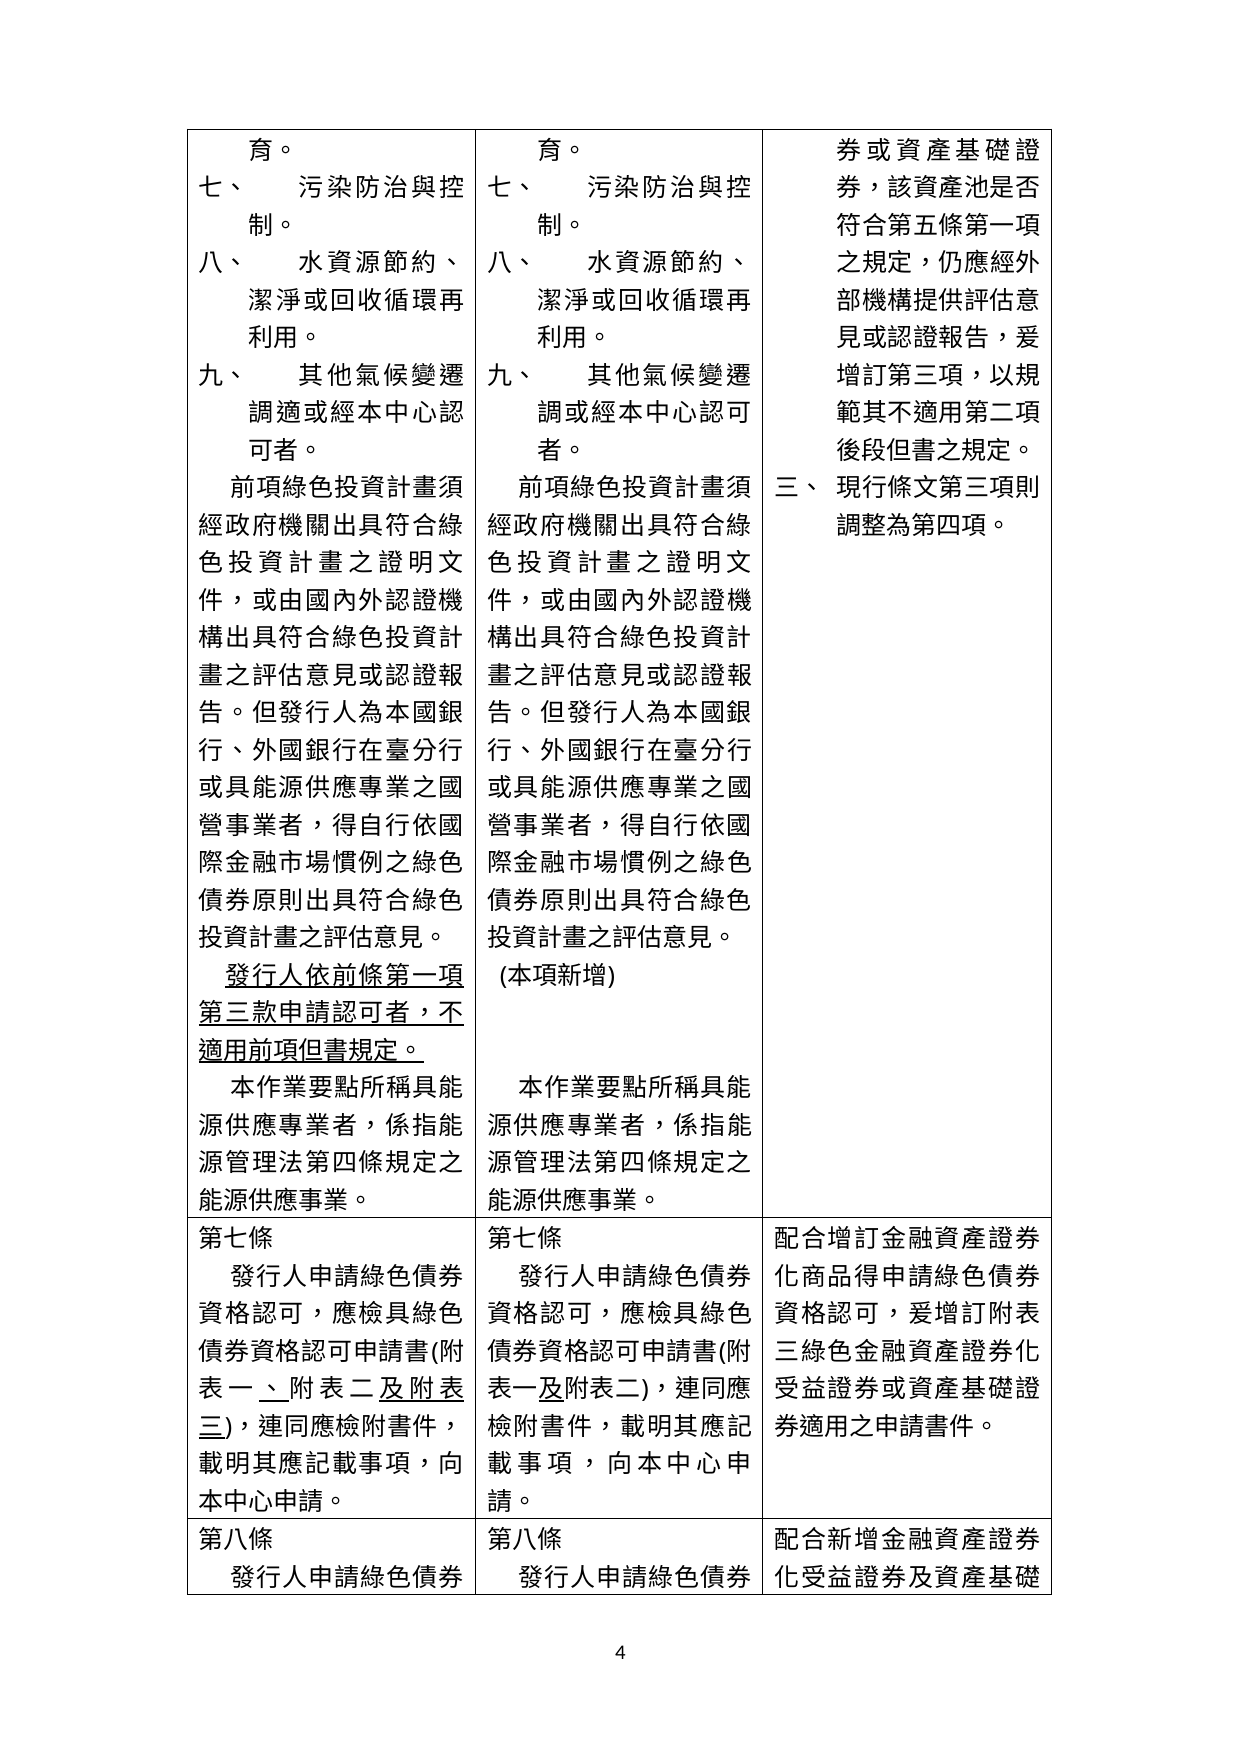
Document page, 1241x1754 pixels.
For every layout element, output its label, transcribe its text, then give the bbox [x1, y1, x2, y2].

table_cell 第八條 發行人申請綠色債券 [188, 1519, 475, 1594]
table_cell 券或資產基礎證券，該資產池是否符合第五條第一項之規定，仍應經外部機構提供評估意見或認證報告，爰增訂第三項，以規範其不適用第二項後段但書之規定。 現行條文第三項則調整為第四項。 [763, 130, 1051, 1217]
table_cell 第五條 前條所稱綠色投資計畫係指投資於下列事項，並具實質改善環境之效益者： 再生能源及能源科技發展。 能源使用效率提昇及能源節約。 溫室氣體減量。 廢棄物回收處理或再利用。 農林資源保育。 生物多樣性保育。 污染防治與控制。 水資源節約、潔淨或回收循環再利用。 其他氣候變遷調適或經本中心認可者。 前項綠色投資計畫須經政府機關出具符合綠色投資計畫之證明文件，或由國內外認證機構出具符合綠色投資計畫之評估意見或認證報告。但發行人為本國銀行、外國銀行在臺分行或具能源供應專業之國營事業者，得自行依國際金融市場慣例之綠色債券原則出具符合綠色投資計畫之評估意見。 發行人依前條第一項第三款申請認可者，不適用前項但書規定。 本作業要點所稱具能源供應專業者，係指能源管理法第四條規定之能源供應事業。 [188, 130, 475, 1217]
table_cell 配合新增金融資產證券化受益證券及資產基礎 [763, 1519, 1051, 1594]
table_cell 第七條 發行人申請綠色債券資格認可，應檢具綠色債券資格認可申請書(附表一及附表二)，連同應檢附書件，載明其應記載事項，向本中心申請。 [476, 1218, 762, 1518]
table_cell 第七條 發行人申請綠色債券資格認可，應檢具綠色債券資格認可申請書(附表一、附表二及附表三)，連同應檢附書件，載明其應記載事項，向本中心申請。 [188, 1218, 475, 1518]
table_cell 配合增訂金融資產證券化商品得申請綠色債券資格認可，爰增訂附表三綠色金融資產證券化受益證券或資產基礎證券適用之申請書件。 [763, 1218, 1051, 1518]
table_cell 第八條 發行人申請綠色債券 [476, 1519, 762, 1594]
table_cell 第五條 前條所稱綠色投資計畫係指投資於下列事項，並具實質改善環境之效益者： 再生能源及能源科技發展。 能源使用效率提昇及能源節約。 溫室氣體減量。 廢棄物回收處理或再利用。 農林資源保育。 生物多樣性保育。 污染防治與控制。 水資源節約、潔淨或回收循環再利用。 其他氣候變遷調或經本中心認可者。 前項綠色投資計畫須經政府機關出具符合綠色投資計畫之證明文件，或由國內外認證機構出具符合綠色投資計畫之評估意見或認證報告。但發行人為本國銀行、外國銀行在臺分行或具能源供應專業之國營事業者，得自行依國際金融市場慣例之綠色債券原則出具符合綠色投資計畫之評估意見。 (本項新增) 本作業要點所稱具能源供應專業者，係指能源管理法第四條規定之能源供應事業。 [476, 130, 762, 1217]
